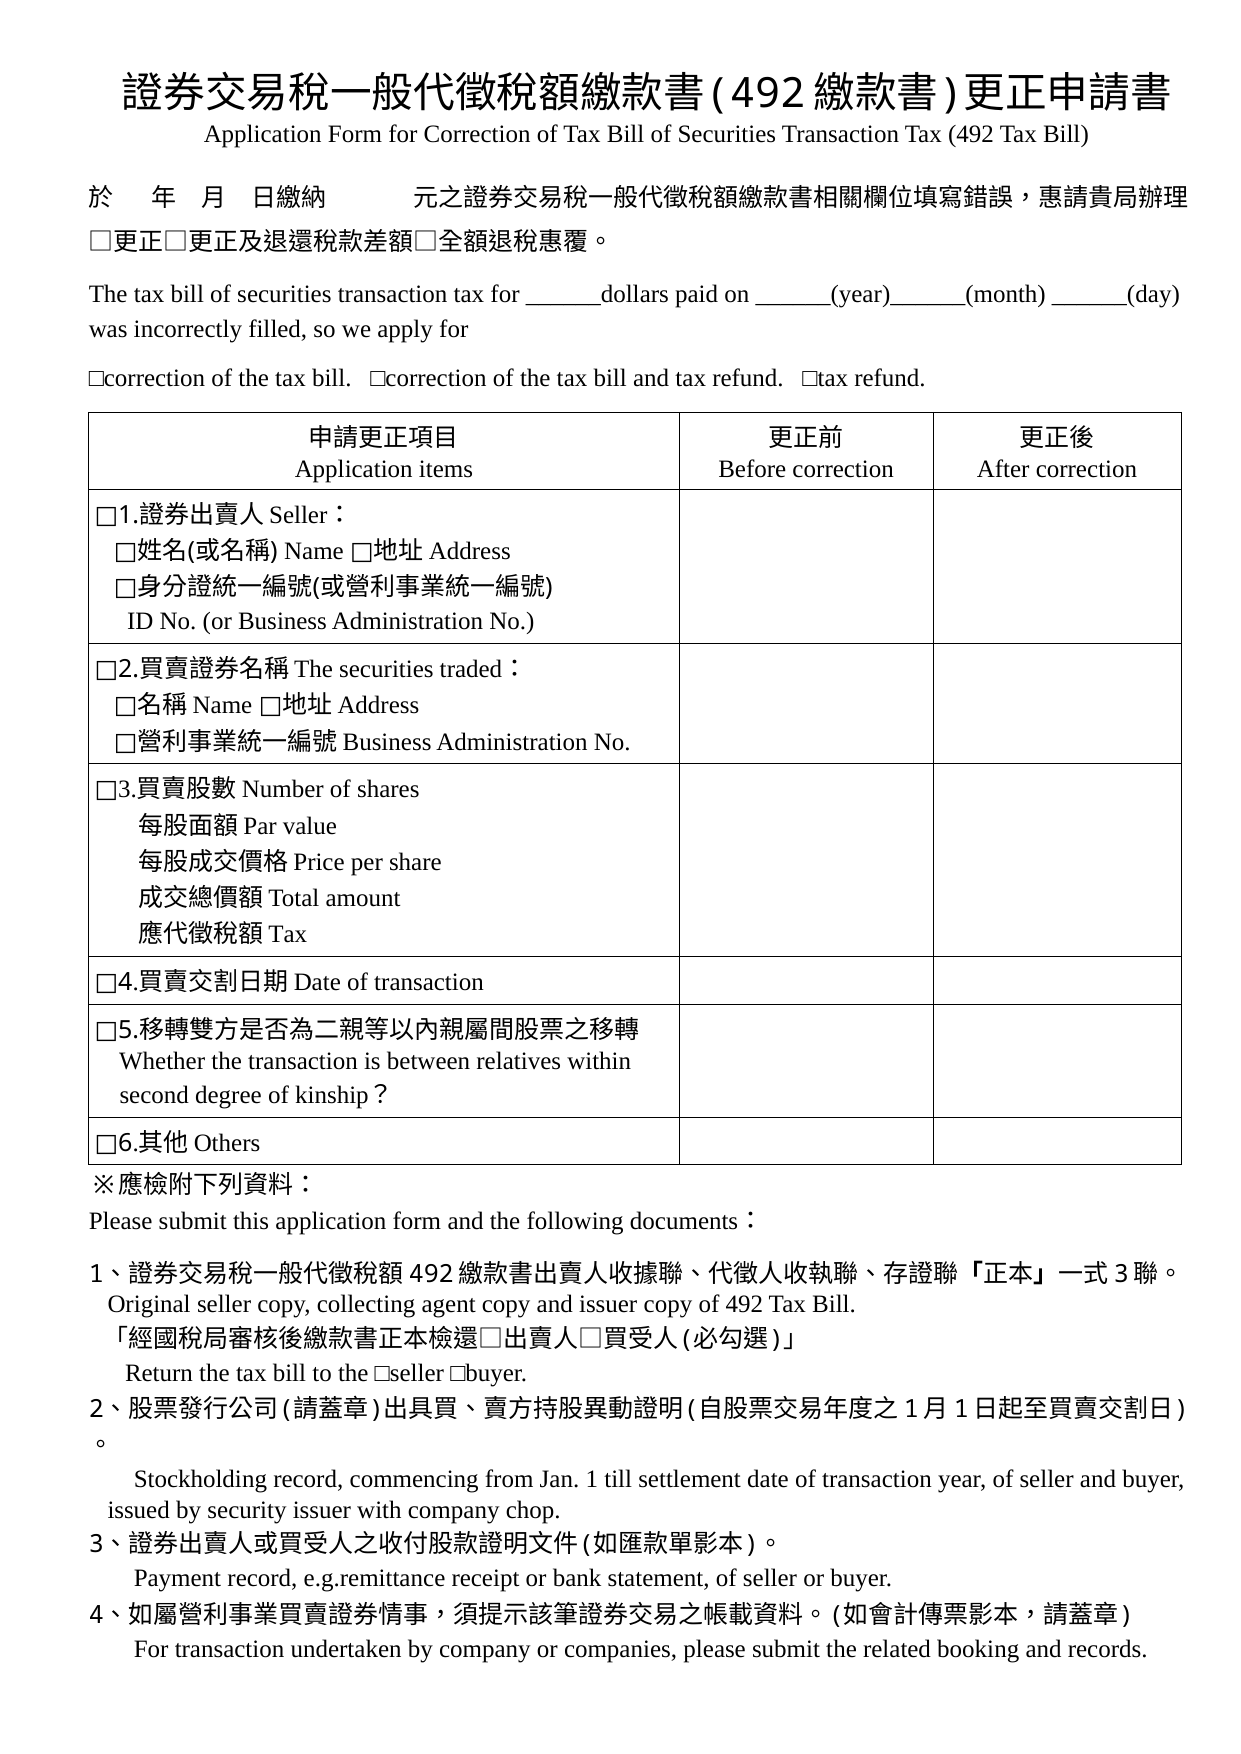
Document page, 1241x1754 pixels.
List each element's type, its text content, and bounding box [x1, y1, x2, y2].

table_cell □5.移轉雙方是否為二親等以內親屬間股票之移轉 Whether the transaction is between relatives within second degree of kinship？ [89, 1005, 679, 1117]
text 4、如屬營利事業買賣證券情事，須提示該筆證券交易之帳載資料。(如會計傳票影本，請蓋章) [88, 1594, 1204, 1630]
table_cell □2.買賣證券名稱The securities traded： □名稱Name □地址Address □營利事業統一編號Business Administration No. [89, 644, 679, 763]
table_header 更正後 After correction [934, 413, 1181, 488]
table_header 更正前 Before correction [680, 413, 933, 488]
text 1、證券交易稅一般代徵稅額492繳款書出賣人收據聯、代徵人收執聯、存證聯「正本」一式3聯。 [88, 1253, 1204, 1289]
table_cell □3.買賣股數Number of shares 每股面額Par value 每股成交價格Price per share 成交總價額Total amount 應代徵稅額Tax [89, 764, 679, 956]
text ※應檢附下列資料： [88, 1164, 1204, 1201]
text □correction of the tax bill. □correction of the tax bill and tax refund. □tax refund. [88, 363, 1204, 392]
table_cell [680, 1005, 933, 1117]
text Original seller copy, collecting agent copy and issuer copy of 492 Tax Bill. [88, 1289, 1204, 1318]
text 3、證券出賣人或買受人之收付股款證明文件(如匯款單影本)。 [88, 1524, 1204, 1560]
text For transaction undertaken by company or companies, please submit the related booking and records. [88, 1630, 1204, 1664]
table_cell [680, 764, 933, 956]
table_cell [680, 490, 933, 643]
text 「經國稅局審核後繳款書正本檢還□出賣人□買受人(必勾選)」 [88, 1318, 1204, 1354]
text Payment record, e.g.remittance receipt or bank statement, of seller or buyer. [88, 1560, 1204, 1594]
table_header 申請更正項目 Application items [89, 413, 679, 488]
table_cell □6.其他Others [89, 1118, 679, 1164]
table_cell [934, 1118, 1181, 1164]
table_cell [680, 644, 933, 763]
text Please submit this application form and the following documents： [88, 1201, 1204, 1237]
text 於 年 月 日繳納 元之證券交易稅一般代徵稅額繳款書相關欄位填寫錯誤，惠請貴局辦理□更正□更正及退還稅款差額□全額退稅惠覆。 [88, 178, 1204, 257]
table_cell [934, 490, 1181, 643]
table_cell [680, 957, 933, 1004]
table_cell [680, 1118, 933, 1164]
table_cell [934, 644, 1181, 763]
table_cell □1.證券出賣人Seller： □姓名(或名稱) Name □地址Address □身分證統一編號(或營利事業統一編號) ID No. (or Business Administration No.) [89, 490, 679, 643]
table_cell [934, 764, 1181, 956]
text Stockholding record, commencing from Jan. 1 till settlement date of transaction year, of seller and buyer, issued by security issuer with company chop. [88, 1461, 1204, 1524]
table_cell [934, 1005, 1181, 1117]
text The tax bill of securities transaction tax for ______dollars paid on ______(year)______(month) ______(day) was incorrectly filled, so we apply for [88, 279, 1204, 342]
table_cell [934, 957, 1181, 1004]
text Return the tax bill to the □seller □buyer. 2、股票發行公司(請蓋章)出具買、賣方持股異動證明(自股票交易年度之1月1日起至買賣交割日)。 [88, 1354, 1204, 1461]
table_cell □4.買賣交割日期Date of transaction [89, 957, 679, 1004]
